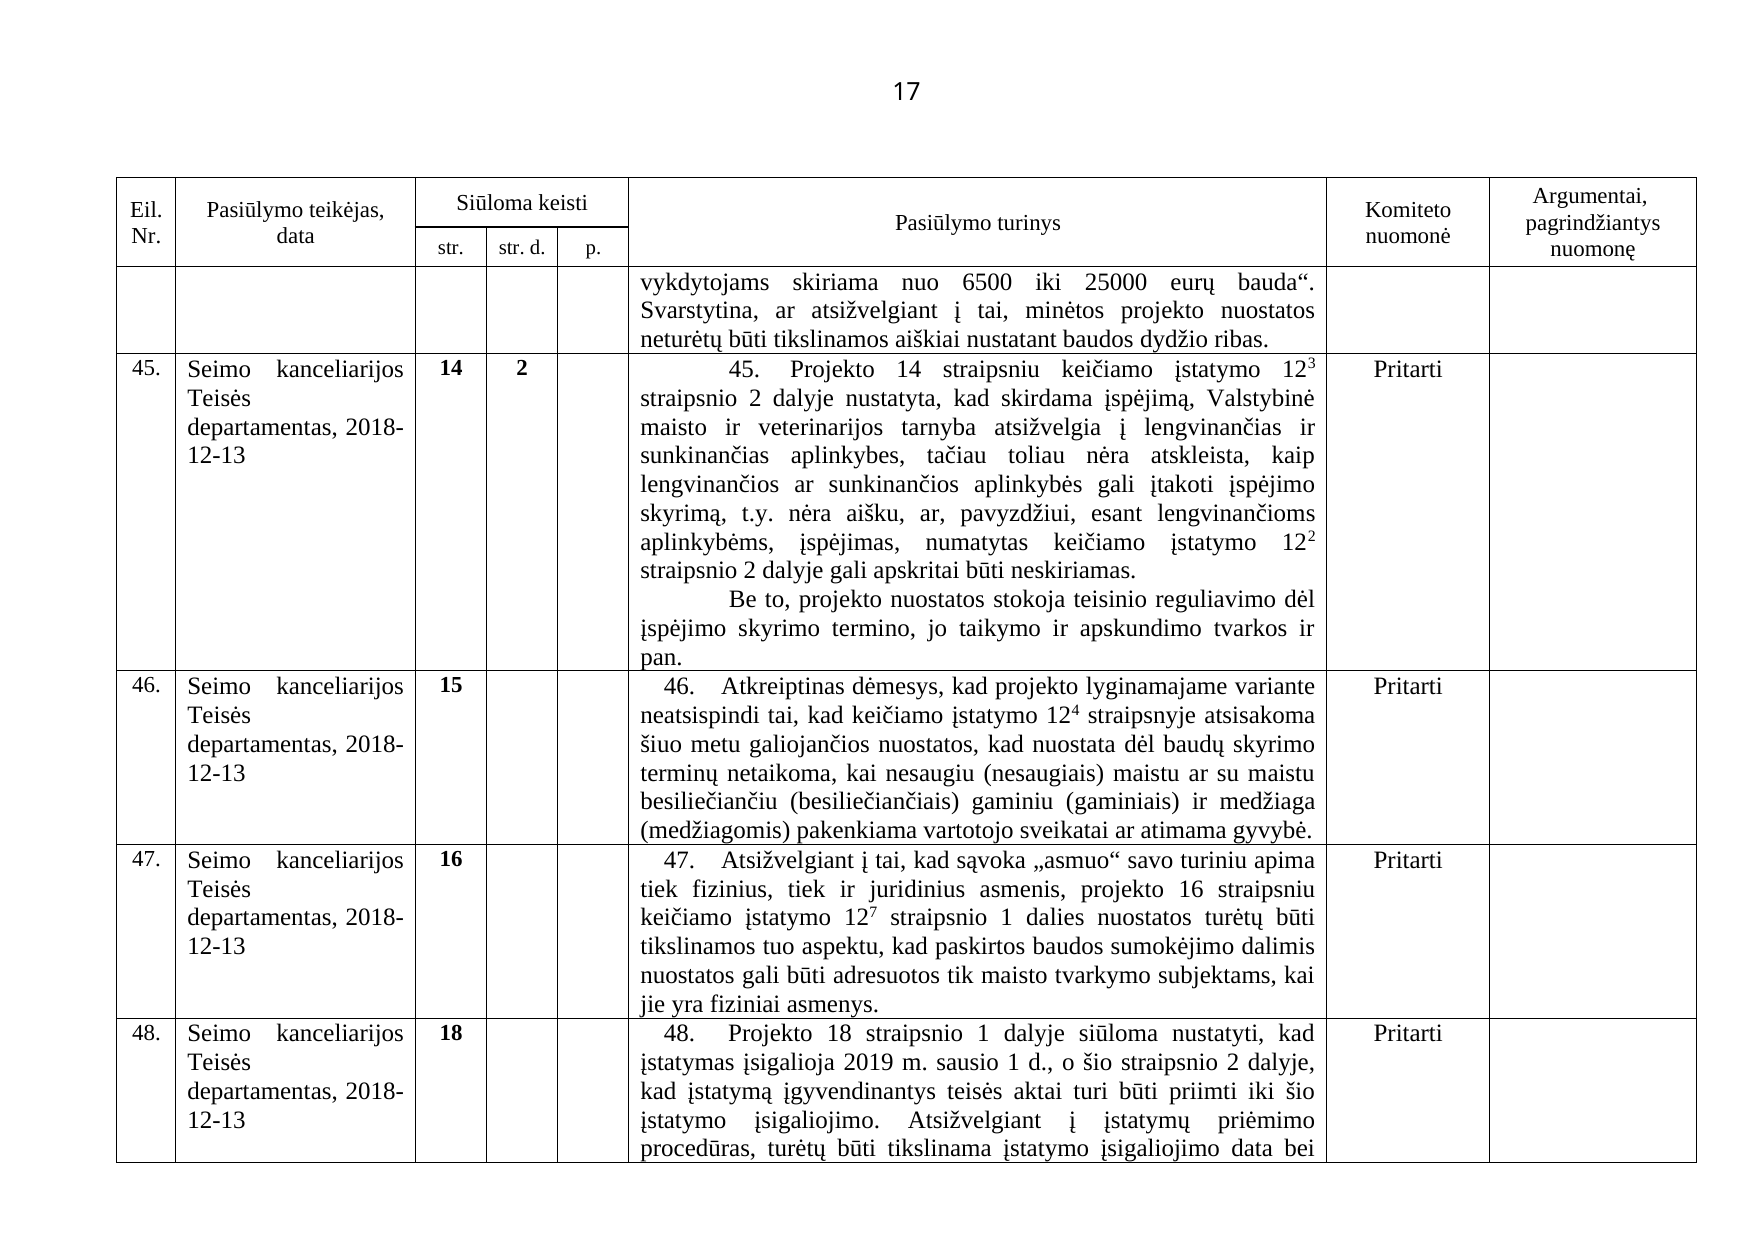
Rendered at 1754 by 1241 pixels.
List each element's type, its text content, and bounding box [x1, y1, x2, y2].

table_cell [487, 1019, 557, 1162]
table_cell [487, 845, 557, 1017]
table_cell [558, 1019, 628, 1162]
table_cell [558, 267, 628, 353]
table_cell [1490, 354, 1696, 670]
table_cell [558, 354, 628, 670]
table_header Komiteto nuomonė [1327, 178, 1489, 266]
table_cell [176, 267, 415, 353]
table_cell [1490, 267, 1696, 353]
table_cell [117, 267, 175, 353]
table_cell 46. Atkreiptinas dėmesys, kad projekto lyginamajame variante neatsispindi tai, kad keičiamo įstatymo 124 straipsnyje atsisakoma šiuo metu galiojančios nuostatos, kad nuostata dėl baudų skyrimo terminų netaikoma, kai nesaugiu (nesaugiais) maistu ar su maistu besiliečiančiu (besiliečiančiais) gaminiu (gaminiais) ir medžiaga (medžiagomis) pakenkiama vartotojo sveikatai ar atimama gyvybė. [629, 671, 1326, 844]
table_cell Pritarti [1327, 354, 1489, 670]
table_cell 48. [117, 1019, 175, 1162]
table_header Pasiūlymo turinys [629, 178, 1326, 266]
table_cell Pritarti [1327, 671, 1489, 844]
table_cell vykdytojams skiriama nuo 6500 iki 25000 eurų bauda“. Svarstytina, ar atsižvelgiant į tai, minėtos projekto nuostatos neturėtų būti tikslinamos aiškiai nustatant baudos dydžio ribas. [629, 267, 1326, 353]
table_cell 47. [117, 845, 175, 1017]
table_cell [1327, 267, 1489, 353]
table_cell 14 [416, 354, 486, 670]
table_cell 15 [416, 671, 486, 844]
table_cell Seimo kanceliarijos Teisės departamentas, 2018-12-13 [176, 671, 415, 844]
table_cell 18 [416, 1019, 486, 1162]
table_cell [1490, 1019, 1696, 1162]
table_cell [558, 671, 628, 844]
table_cell Seimo kanceliarijos Teisės departamentas, 2018-12-13 [176, 845, 415, 1017]
table_header Siūloma keisti [416, 178, 628, 226]
table_cell Seimo kanceliarijos Teisės departamentas, 2018-12-13 [176, 354, 415, 670]
table_cell 45. Projekto 14 straipsniu keičiamo įstatymo 123 straipsnio 2 dalyje nustatyta, kad skirdama įspėjimą, Valstybinė maisto ir veterinarijos tarnyba atsižvelgia į lengvinančias ir sunkinančias aplinkybes, tačiau toliau nėra atskleista, kaip lengvinančios ar sunkinančios aplinkybės gali įtakoti įspėjimo skyrimą, t.y. nėra aišku, ar, pavyzdžiui, esant lengvinančioms aplinkybėms, įspėjimas, numatytas keičiamo įstatymo 122 straipsnio 2 dalyje gali apskritai būti neskiriamas. Be to, projekto nuostatos stokoja teisinio reguliavimo dėl įspėjimo skyrimo termino, jo taikymo ir apskundimo tvarkos ir pan. [629, 354, 1326, 670]
table_cell p. [558, 228, 628, 266]
table_cell [1490, 845, 1696, 1017]
table_header Eil. Nr. [117, 178, 175, 266]
table_cell 45. [117, 354, 175, 670]
table_cell 16 [416, 845, 486, 1017]
table_cell Pritarti [1327, 1019, 1489, 1162]
table_cell [487, 671, 557, 844]
table_cell Seimo kanceliarijos Teisės departamentas, 2018-12-13 [176, 1019, 415, 1162]
table_header Argumentai, pagrindžiantys nuomonę [1490, 178, 1696, 266]
table_header Pasiūlymo teikėjas, data [176, 178, 415, 266]
table_cell 2 [487, 354, 557, 670]
table_cell [1490, 671, 1696, 844]
table_cell 46. [117, 671, 175, 844]
table_cell [558, 845, 628, 1017]
table_cell [487, 267, 557, 353]
table_cell str. [416, 228, 486, 266]
table_cell [416, 267, 486, 353]
table_cell 47. Atsižvelgiant į tai, kad sąvoka „asmuo“ savo turiniu apima tiek fizinius, tiek ir juridinius asmenis, projekto 16 straipsniu keičiamo įstatymo 127 straipsnio 1 dalies nuostatos turėtų būti tikslinamos tuo aspektu, kad paskirtos baudos sumokėjimo dalimis nuostatos gali būti adresuotos tik maisto tvarkymo subjektams, kai jie yra fiziniai asmenys. [629, 845, 1326, 1017]
table_cell str. d. [487, 228, 557, 266]
table_cell Pritarti [1327, 845, 1489, 1017]
table_cell 48. Projekto 18 straipsnio 1 dalyje siūloma nustatyti, kad įstatymas įsigalioja 2019 m. sausio 1 d., o šio straipsnio 2 dalyje, kad įstatymą įgyvendinantys teisės aktai turi būti priimti iki šio įstatymo įsigaliojimo. Atsižvelgiant į įstatymų priėmimo procedūras, turėtų būti tikslinama įstatymo įsigaliojimo data bei [629, 1019, 1326, 1162]
